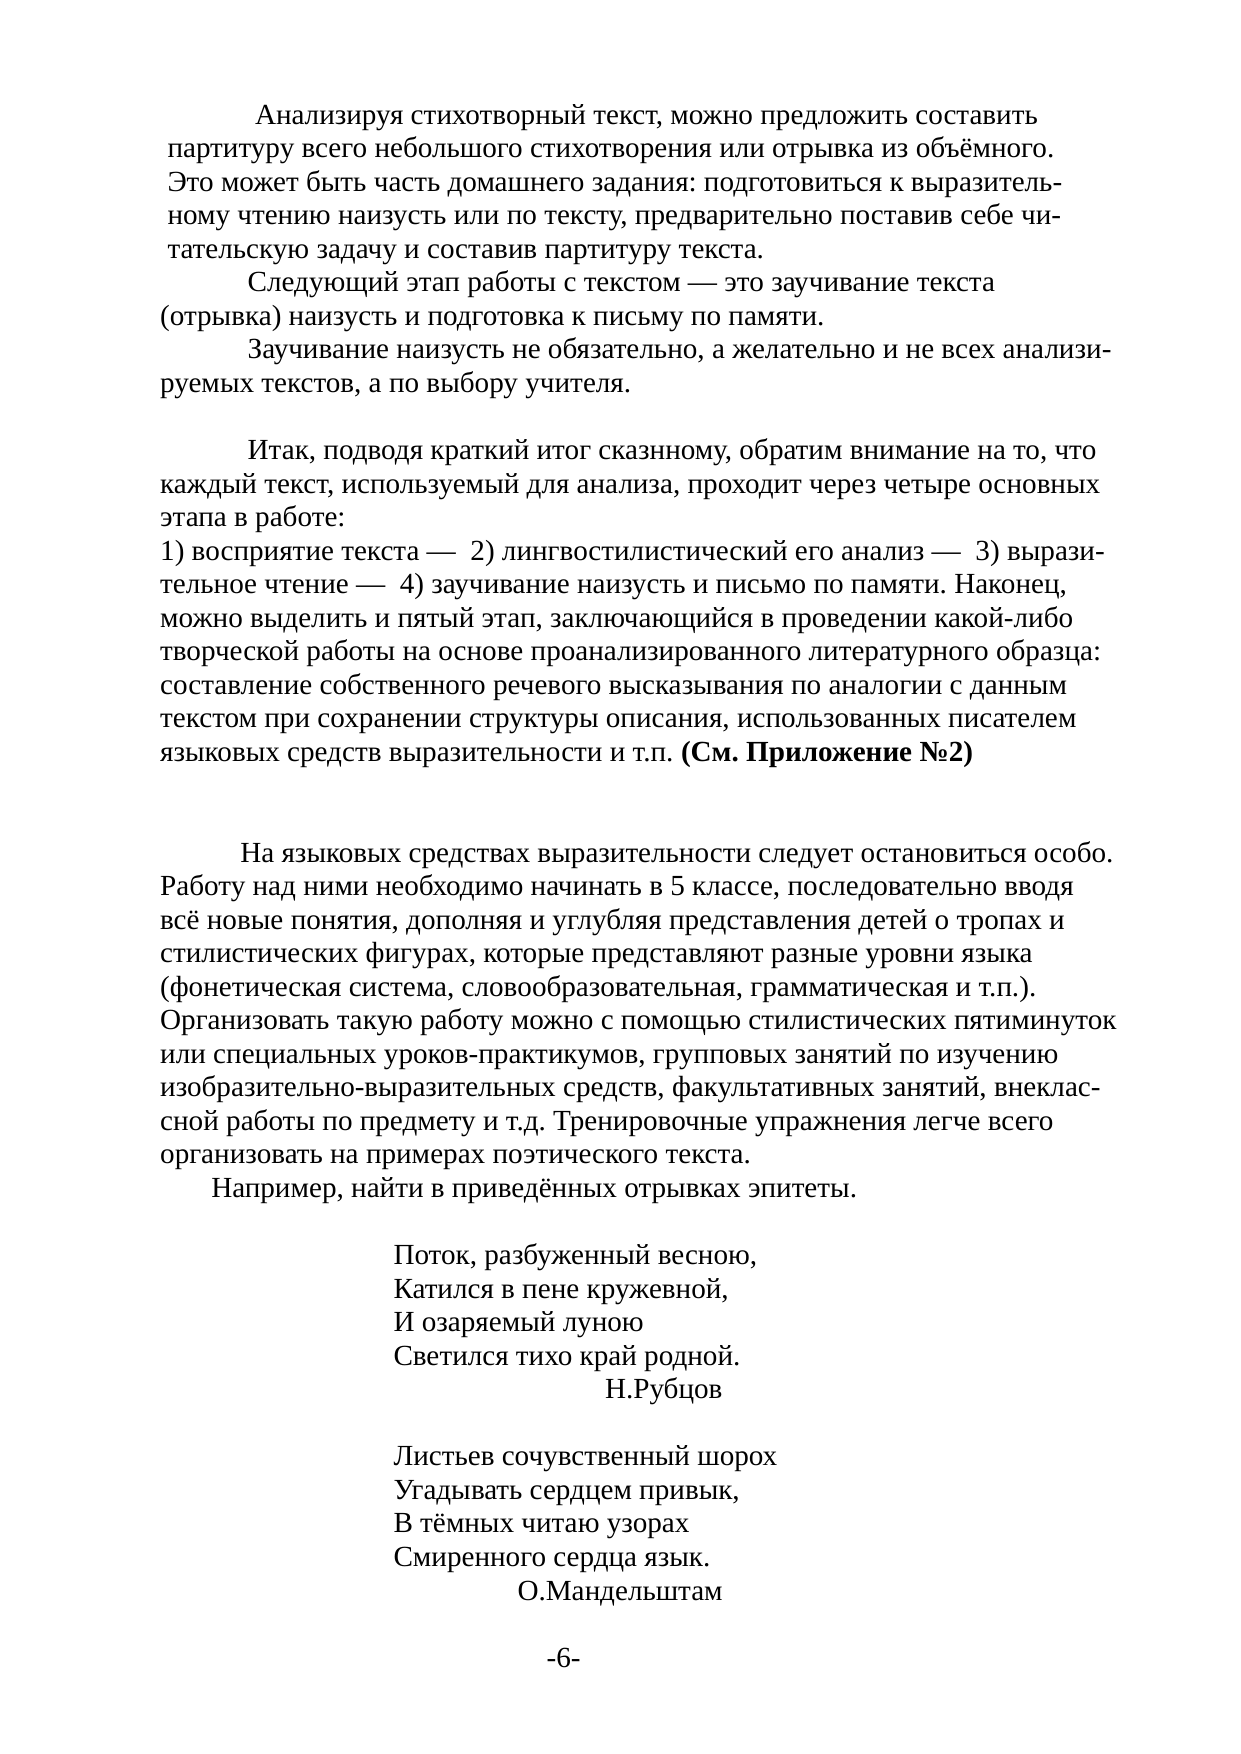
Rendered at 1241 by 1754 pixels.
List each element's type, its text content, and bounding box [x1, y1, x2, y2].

text Анализируя стихотворный текст, можно предложить составить партитуру всего небольшого стихотворения или отрывка из объёмного. Это может быть часть домашнего задания: подготовиться к выразитель- ному чтению наизусть или по тексту, предварительно поставив себе чи- тательскую задачу и составив партитуру текста. Следующий этап работы с текстом — это заучивание текста (отрывка) наизусть и подготовка к письму по памяти. Заучивание наизусть не обязательно, а желательно и не всех анализи- руемых текстов, а по выбору учителя. Итак, подводя краткий итог сказнному, обратим внимание на то, что каждый текст, используемый для анализа, проходит через четыре основных этапа в работе: 1) восприятие текста — 2) лингвостилистический его анализ — 3) вырази- тельное чтение — 4) заучивание наизусть и письмо по памяти. Наконец, [14, 30, 1227, 600]
text Листьев сочувственный шорох Угадывать сердцем привык, В тёмных читаю узорах Смиренного сердца язык. О.Мандельштам -6- Определите в приведённом поэтическом отрывке сравнения. Всё серые, синие, карие глазки Смешались, как в поле цветы. Н.Некрасов И с каждой буквой из моей строки Крапивой лезет жгучая досада... К.Спицина Найдите в приведённом поэтическом отрывке примеры гиперболы, метонимии и указать, какова их стилистическая роль.Указать пери- фразы, раскрыть их значение. Тлен не растлил, и сила не сломала. И медлит та, с косою на горбе... В.Солоухин Русь металась в голоде и буре, Всё смешалось, сдвинутое враз, Гул вокзалов, крик в комендатуре, Человечье горе без прикрас. Н.Заболоцкий Какие изобразительно-выразительные средства использованы в этой поэтической зарисовке? Какова их роль? Дождик оспой тронул лужи, Бросил в стёкла горсть воды, Тихо август занедужил, Раздарив свои плоды, Поперхнулся, словно кашлем, Гром последний — и затих. Отсиял закат вчерашний В бликах осени скупых... Н.Беляева Тень от облака бежит по лугу. Пробежала — и опять светло. Дай мне руку и простим друг другу. Все, что было — былью попросло. Не от счастья я была счастливой, Не от горя горевала я. Родилась такой уж юродивой,— Не кори меня, любовь моя! -7- За твою досаду, за обиду Заплатила дорогой ценой. Если встречу — не подам и виду, Что земля уходит подо мной. Н.Крандиевская-Толстая Постепенно обучающиеся овладевают комплексным анализом художественного текста. Структуру такого анализа можно выразить в форме плана следующим образом: — выяснение фонетико-интонационных особенностей текста, приёмов звуковой его инструментовки; — анализ экспрессивных средств словообразования; — лексические образные средства; — грамматические (морфологические, синтаксические) средства усиления изобразительности текста; — особенности графического (орфографического, пунктуационного) оформления текста. Проводя лингвистический анализ, необходимо помнить, что смысл любого слова, любого словесного образа может быть прояснён только тогда, когда оно, это слово (или словесный образ), не утрачивает своих связей со всем текстом, является составной частью всего художе- ственного произведения в целом. Библиография: 1. Львова С.И. Уроки словесности 5-9 классы.— М.: Дрофа, 1997 2. Гришечкина Е.С. На пути к изящной словесности. — Минск, 1991 3. Русский язык и литература. Средства и приёмы выразительной речи. 5-9 кл.:тренинговые задания на уроках /сост. М.Е.Кривоплясова. — Волгоград: Учитель, 2007 4. Малющкин А.Б. Комплексный анализ текста. Рабочая тетрадь.10-11 класс.— М.: ТЦ Сфера, 2005 5. Малющкин А.Б. Комплексный анализ текста. Рабочая тетрадь. 5-9 классы. — М.: ТЦ Сфера, 2006 6. Воителева Т.М. Использование текста в процессе изучения глаголных форм. «Русский язык в школе», №5, 2008 7. Михеева Г.И. Средства выразительности на уроках русского языка. «Русский язык в школе», №5, 2008 8. Соколова Г.П. Некоторые методические советы по повторению тропов и фигур речи. «Русский язык в школе», №№ 8-10, 2008 -8- [14, 1405, 1227, 1707]
text можно выделить и пятый этап, заключающийся в проведении какой-либо творческой работы на основе проанализированного литературного образца: составление собственного речевого высказывания по аналогии с данным текстом при сохранении структуры описания, использованных писателем языковых средств выразительности и т.п. (См. Приложение №2) На языковых средствах выразительности следует остановиться особо. Работу над ними необходимо начинать в 5 классе, последовательно вводя всё новые понятия, дополняя и углубляя представления детей о тропах и стилистических фигурах, которые представляют разные уровни языка (фонетическая система, словообразовательная, грамматическая и т.п.). Организовать такую работу можно с помощью стилистических пятиминуток или специальных уроков-практикумов, групповых занятий по изучению изобразительно-выразительных средств, факультативных занятий, внеклас- сной работы по предмету и т.д. Тренировочные упражнения легче всего организовать на примерах поэтического текста. Например, найти в приведённых отрывках эпитеты. Поток, разбуженный весною, Катился в пене кружевной, И озаряемый луною Светился тихо край родной. Н.Рубцов [14, 600, 1227, 1405]
